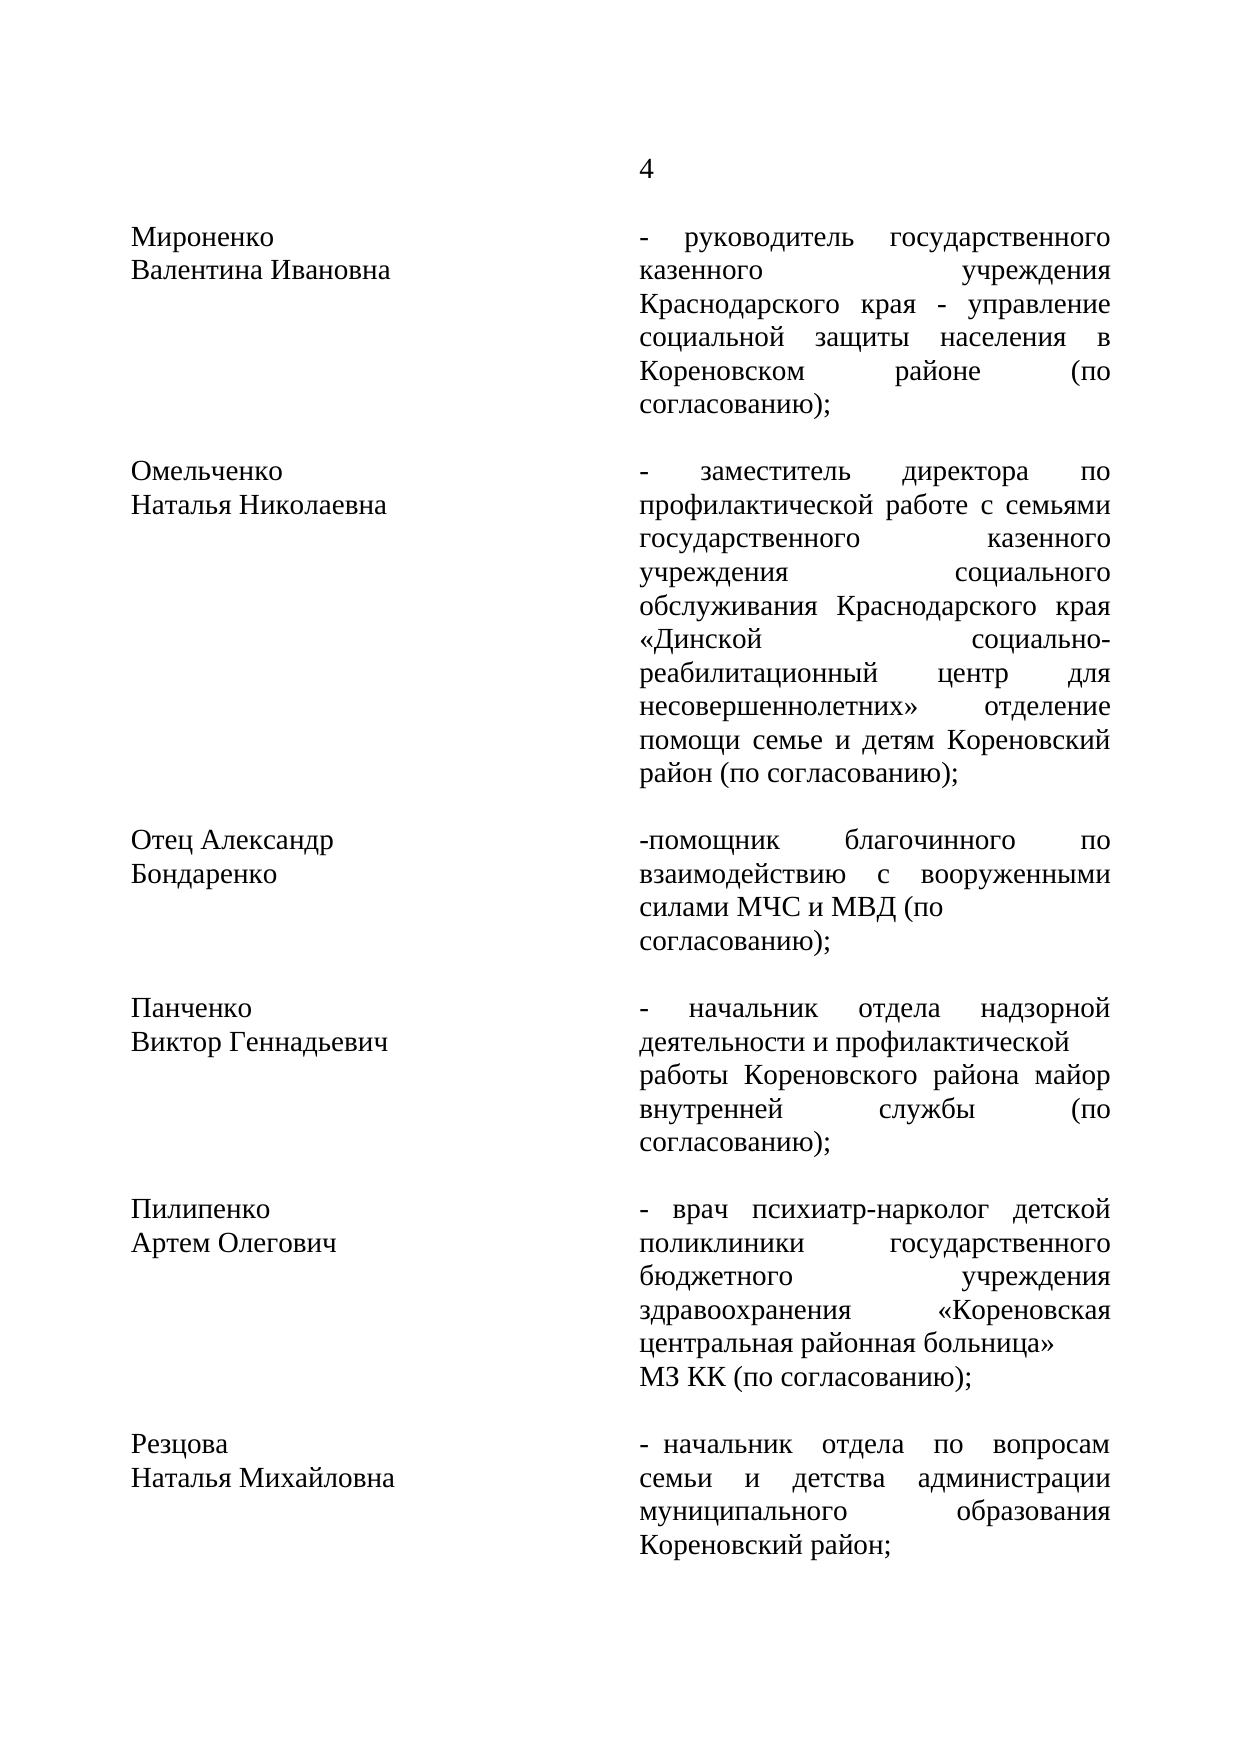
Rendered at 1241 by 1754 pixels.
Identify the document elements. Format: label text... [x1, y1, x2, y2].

table_cell [119, 118, 628, 152]
table_cell [119, 1594, 628, 1627]
table_cell Пилипенко Артем Олегович [119, 1191, 628, 1426]
table_cell [628, 118, 1122, 152]
table_cell [628, 1594, 1122, 1627]
table_cell Панченко Виктор Геннадьевич [119, 990, 628, 1191]
table_cell - врач психиатр-нарколог детской поликлиники государственного бюджетного учреждения здравоохранения «Кореновская центральная районная больница» МЗ КК (по согласованию); [628, 1191, 1122, 1426]
table_cell -помощник благочинного по взаимодействию с вооруженными силами МЧС и МВД (по согласованию); [628, 823, 1122, 990]
table_cell Отец Александр Бондаренко [119, 823, 628, 990]
table_cell Резцова Наталья Михайловна [119, 1426, 628, 1594]
table_cell Омельченко Наталья Николаевна [119, 454, 628, 822]
table_cell - начальник отдела надзорной деятельности и профилактической работы Кореновского района майор внутренней службы (по согласованию); [628, 990, 1122, 1191]
table_cell Мироненко Валентина Ивановна [119, 152, 628, 453]
table_cell - начальник отдела по вопросам семьи и детства администрации муниципального образования Кореновский район; [628, 1426, 1122, 1594]
table_cell - заместитель директора по профилактической работе с семьями государственного казенного учреждения социального обслуживания Краснодарского края «Динской социально-реабилитационный центр для несовершеннолетних» отделение помощи семье и детям Кореновский район (по согласованию); [628, 454, 1122, 822]
table_cell 4 - руководитель государственного казенного учреждения Краснодарского края - управление социальной защиты населения в Кореновском районе (по согласованию); [628, 152, 1122, 453]
